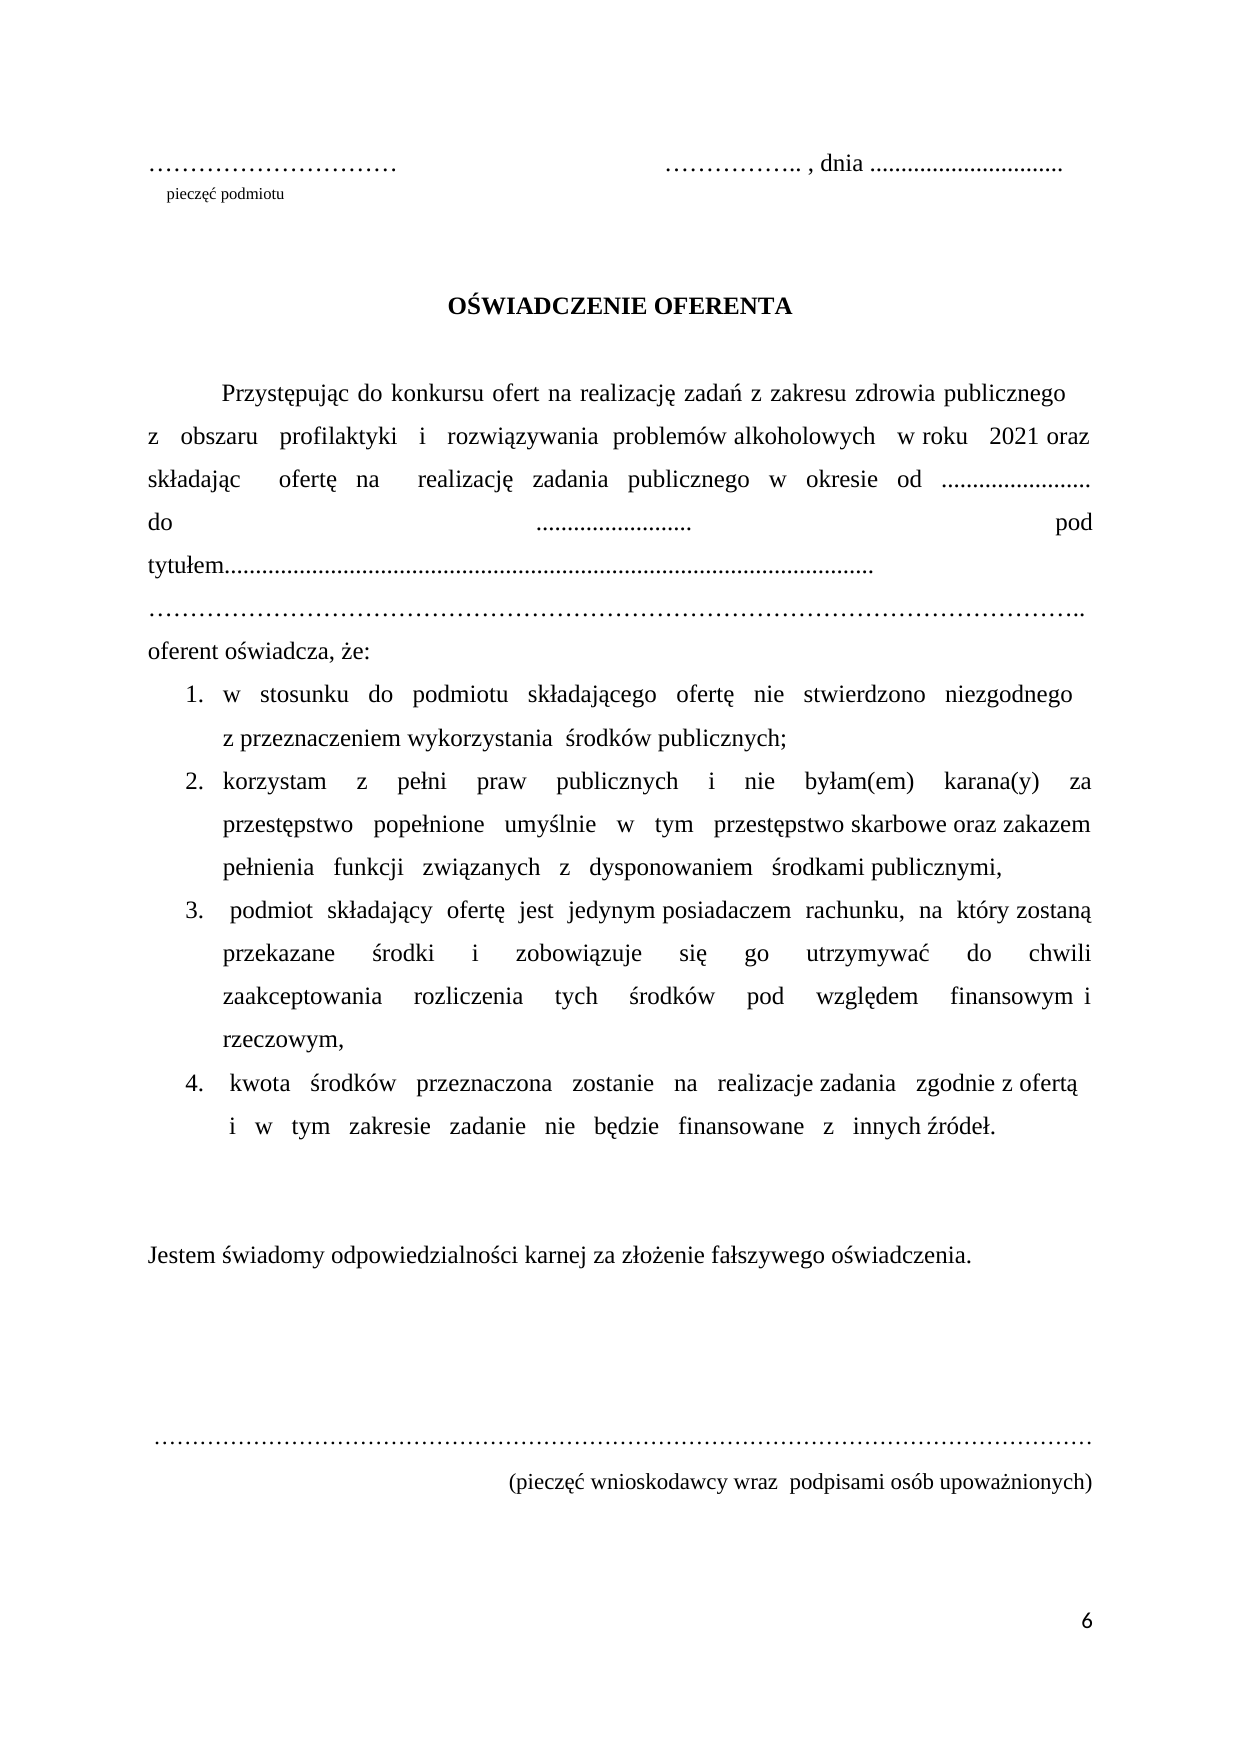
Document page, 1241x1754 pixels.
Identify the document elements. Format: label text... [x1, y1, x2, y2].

text OŚWIADCZENIE OFERENTA [148, 291, 1093, 320]
text Przystępując do konkursu ofert na realizację zadań z zakresu zdrowia publicznego z obszaru profilaktyki i rozwiązywania problemów alkoholowych w roku 2021 oraz składając ofertę na realizację zadania publicznego w okresie od ........................ do ......................... pod tytułem........................................................................................................ [148, 378, 1093, 579]
text (pieczęć wnioskodawcy wraz podpisami osób upoważnionych) [148, 1468, 1093, 1494]
text pieczęć podmiotu [148, 176, 1093, 205]
list podmiot składający ofertę jest jedynym posiadaczem rachunku, na który zostaną przekazane środki i zobowiązuje się go utrzymywać do chwili zaakceptowania rozliczenia tych środków pod względem finansowym i rzeczowym, [185, 895, 1093, 1053]
text oferent oświadcza, że: [148, 636, 1093, 665]
text ………………………………………………………………………………………………….. [148, 593, 1093, 622]
text …………………………………………………………………………………………………………… [148, 1423, 1093, 1449]
text ………………………… …………….. , dnia ............................... [148, 148, 1093, 176]
list w stosunku do podmiotu składającego ofertę nie stwierdzono niezgodnego z przeznaczeniem wykorzystania środków publicznych; [185, 679, 1093, 751]
list korzystam z pełni praw publicznych i nie byłam(em) karana(y) za przestępstwo popełnione umyślnie w tym przestępstwo skarbowe oraz zakazem pełnienia funkcji związanych z dysponowaniem środkami publicznymi, [185, 766, 1093, 881]
text Jestem świadomy odpowiedzialności karnej za złożenie fałszywego oświadczenia. [148, 1240, 1093, 1269]
list kwota środków przeznaczona zostanie na realizacje zadania zgodnie z ofertą i w tym zakresie zadanie nie będzie finansowane z innych źródeł. [185, 1068, 1093, 1139]
